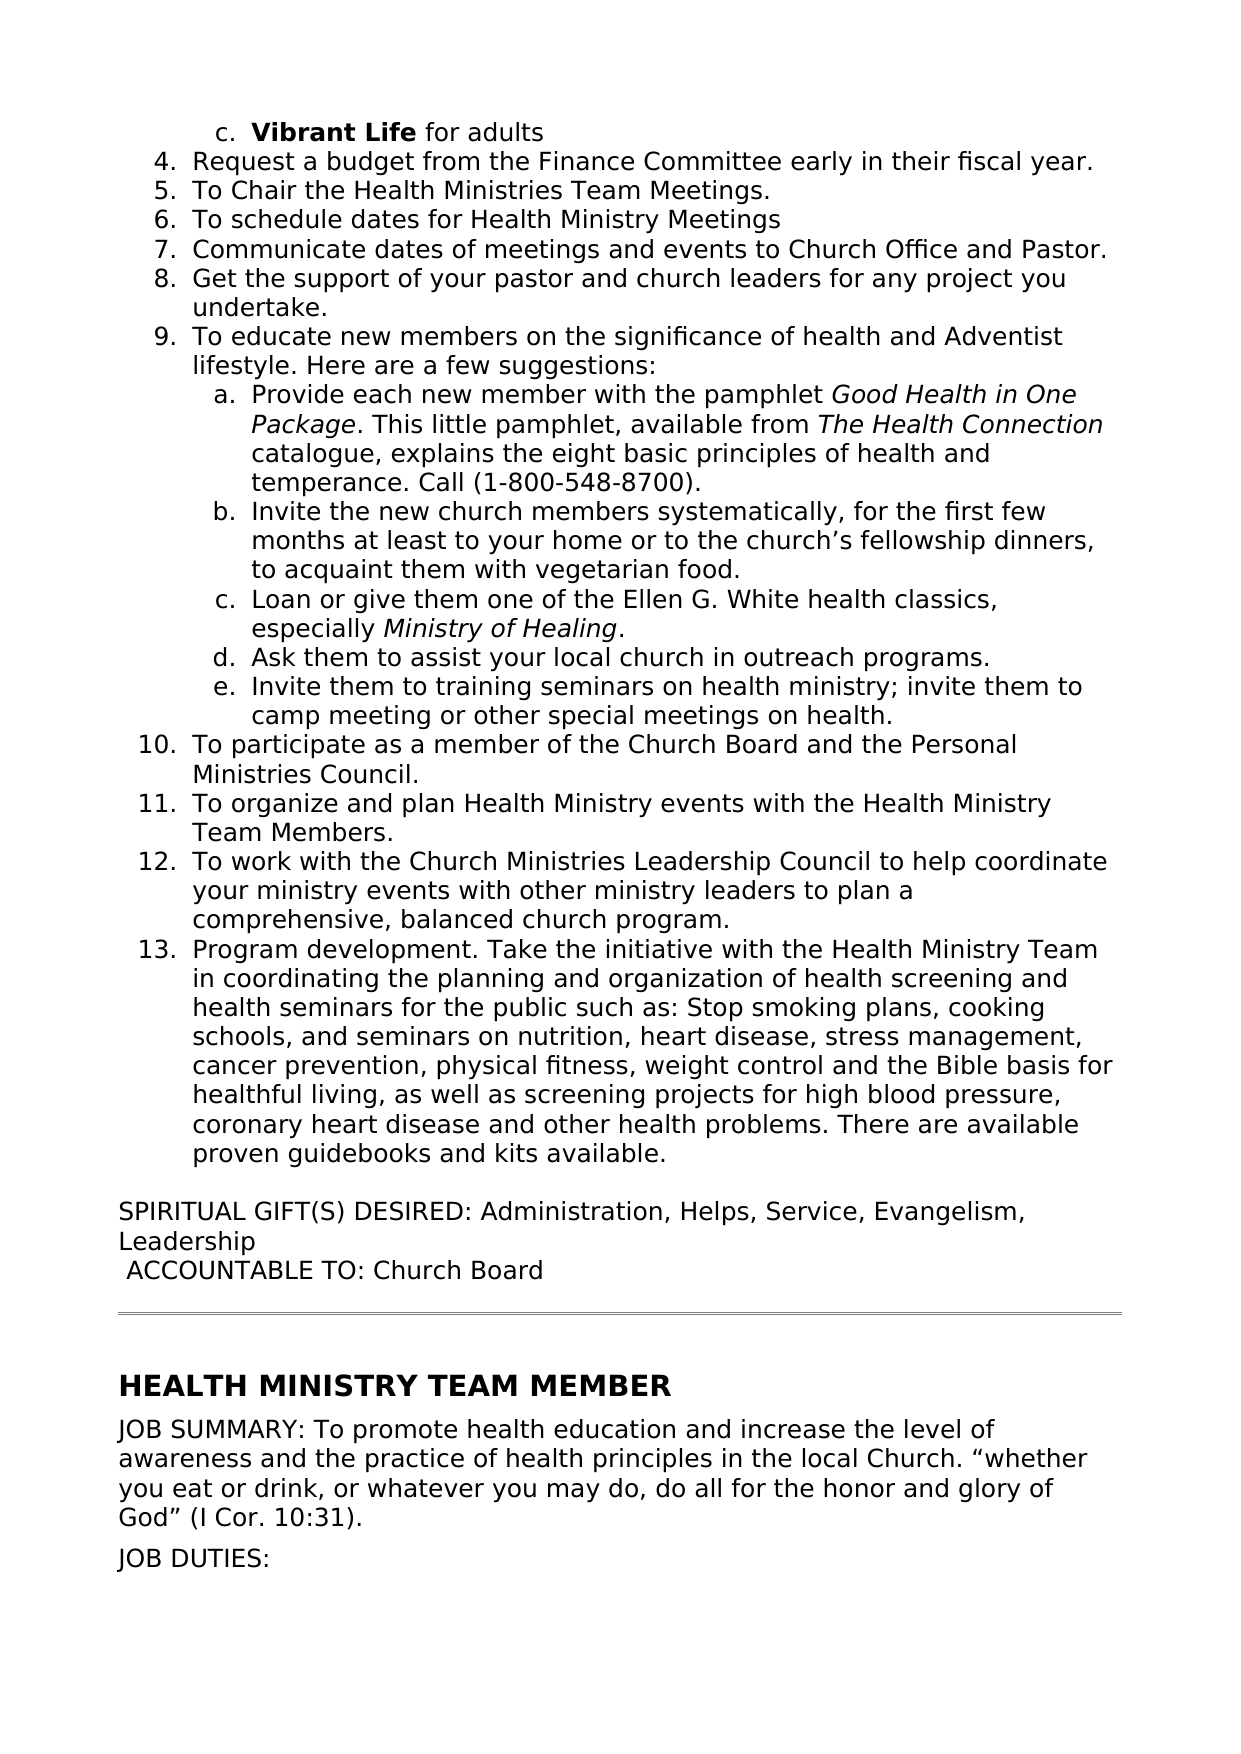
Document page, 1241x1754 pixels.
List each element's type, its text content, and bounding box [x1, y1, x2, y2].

list Request a budget from the Finance Committee early in their fiscal year. [177, 147, 1122, 176]
text SPIRITUAL GIFT(S) DESIRED: Administration, Helps, Service, Evangelism, Leadership ACCOUNTABLE TO: Church Board [118, 1198, 1122, 1285]
list Get the support of your pastor and church leaders for any project you undertake. [177, 264, 1122, 322]
text JOB DUTIES: [118, 1544, 1122, 1574]
text JOB SUMMARY: To promote health education and increase the level of awareness and the practice of health principles in the local Church. “whether you eat or drink, or whatever you may do, do all for the honor and glory of God” (I Cor. 10:31). [118, 1415, 1122, 1532]
list Vibrant Life for adults [236, 118, 1122, 147]
list Invite the new church members systematically, for the first few months at least to your home or to the church’s fellowship dinners, to acquaint them with vegetarian food. [236, 497, 1122, 585]
list Ask them to assist your local church in outreach programs. [236, 643, 1122, 672]
list Provide each new member with the pamphlet Good Health in One Package. This little pamphlet, available from The Health Connection catalogue, explains the eight basic principles of health and temperance. Call (1-800-548-8700). [236, 381, 1122, 497]
list To educate new members on the significance of health and Adventist lifestyle. Here are a few suggestions: [177, 322, 1122, 381]
list Invite them to training seminars on health ministry; invite them to camp meeting or other special meetings on health. [236, 672, 1122, 731]
list Communicate dates of meetings and events to Church Office and Pastor. [177, 235, 1122, 264]
list To work with the Church Ministries Leadership Council to help coordinate your ministry events with other ministry leaders to plan a comprehensive, balanced church program. [177, 847, 1122, 935]
subtitle HEALTH MINISTRY TEAM MEMBER [118, 1369, 1122, 1403]
list To participate as a member of the Church Board and the Personal Ministries Council. [177, 731, 1122, 789]
list To Chair the Health Ministries Team Meetings. [177, 176, 1122, 206]
list To schedule dates for Health Ministry Meetings [177, 206, 1122, 235]
list To organize and plan Health Ministry events with the Health Ministry Team Members. [177, 789, 1122, 847]
list Loan or give them one of the Ellen G. White health classics, especially Ministry of Healing. [236, 585, 1122, 643]
list Program development. Take the initiative with the Health Ministry Team in coordinating the planning and organization of health screening and health seminars for the public such as: Stop smoking plans, cooking schools, and seminars on nutrition, heart disease, stress management, cancer prevention, physical fitness, weight control and the Bible basis for healthful living, as well as screening projects for high blood pressure, coronary heart disease and other health problems. There are available proven guidebooks and kits available. [177, 935, 1122, 1168]
